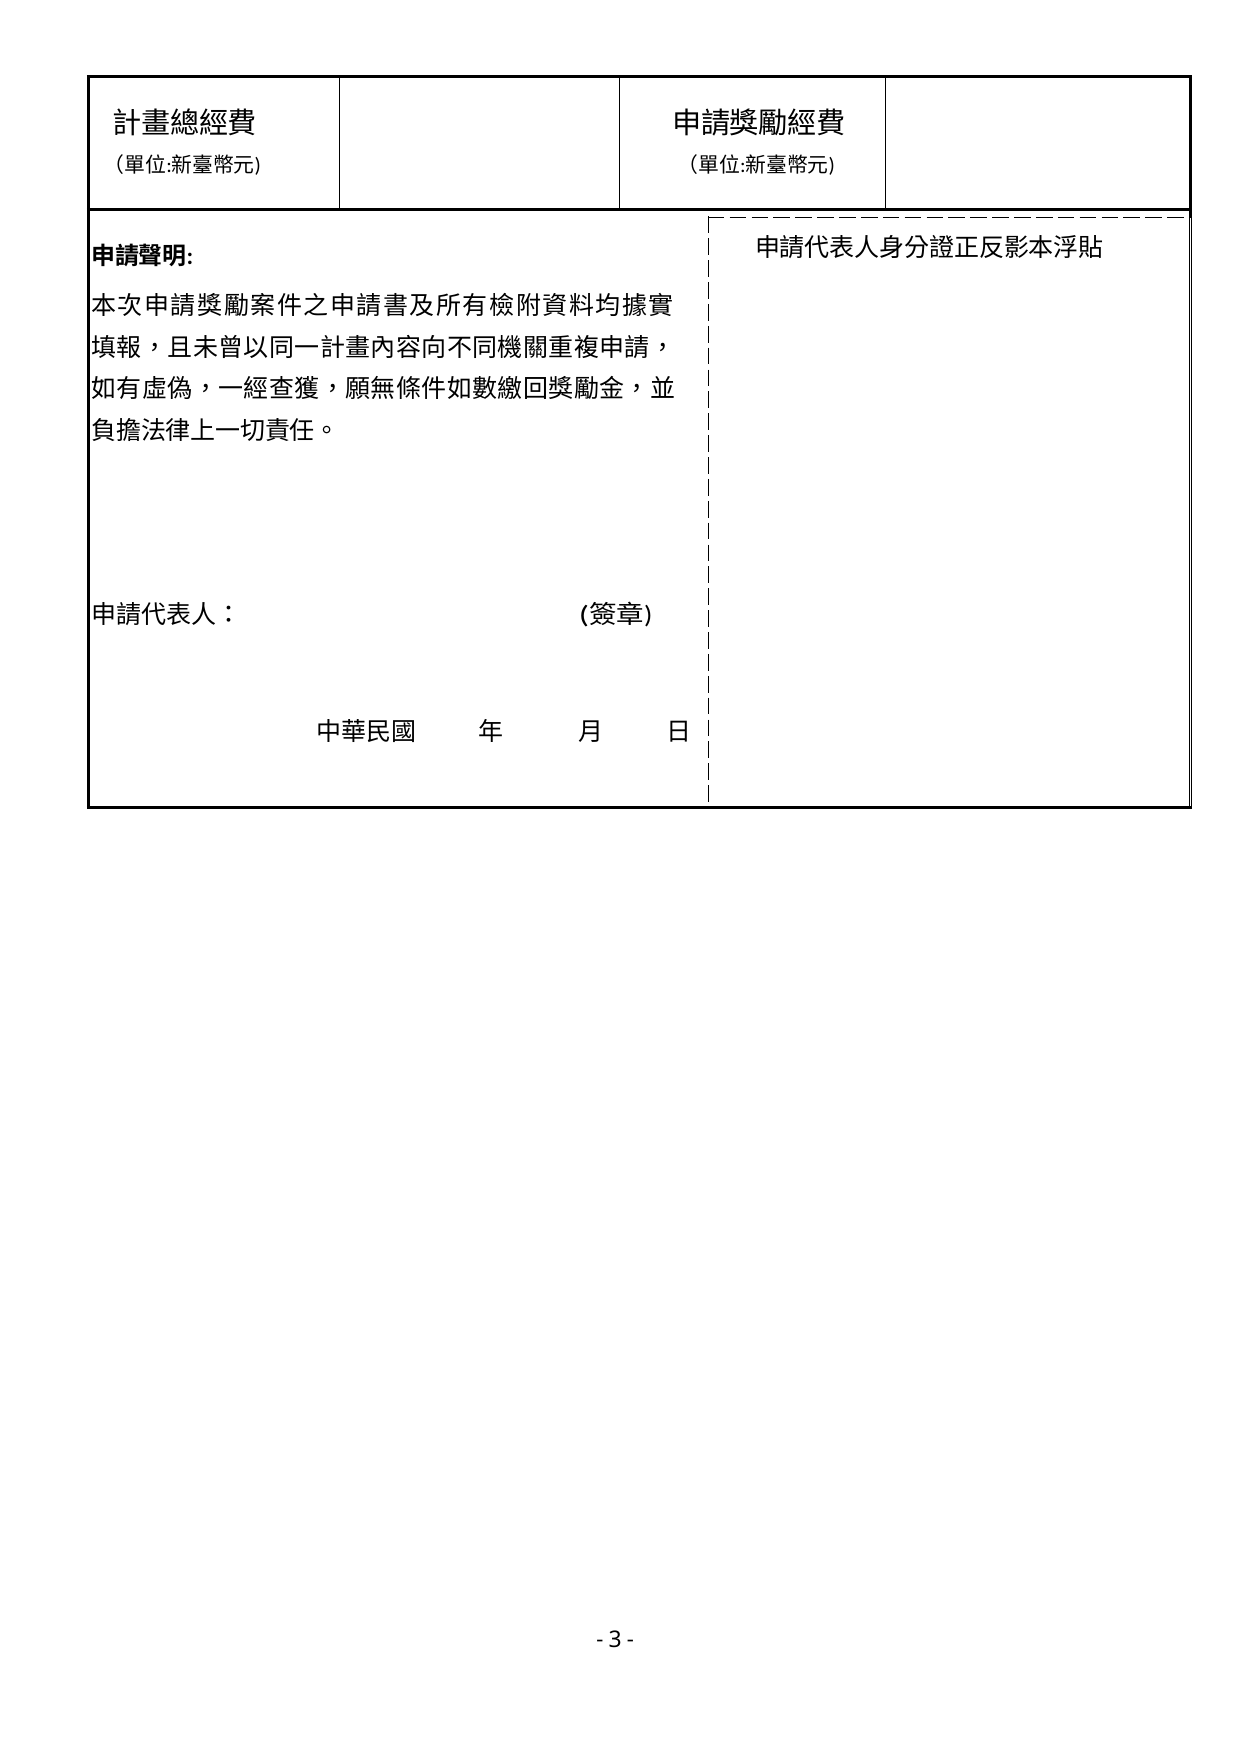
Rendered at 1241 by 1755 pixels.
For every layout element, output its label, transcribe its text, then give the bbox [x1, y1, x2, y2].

table_header 計畫總經費 （單位:新臺幣元) [90, 78, 339, 208]
table_cell [90, 211, 1189, 216]
table_header [340, 78, 619, 208]
table_cell 申請聲明: 本次申請獎勵案件之申請書及所有檢附資料均據實填報，且未曾以同一計畫內容向不同機關重複申請，如有虛偽，一經查獲，願無條件如數繳回獎勵金，並負擔法律上一切責任。 申請代表人： (簽章) 中華民國 年 月 日 [90, 216, 708, 806]
table_cell 申請代表人身分證正反影本浮貼 [709, 216, 1189, 806]
table_header [886, 78, 1189, 208]
table_header 申請獎勵經費 （單位:新臺幣元) [620, 78, 885, 208]
